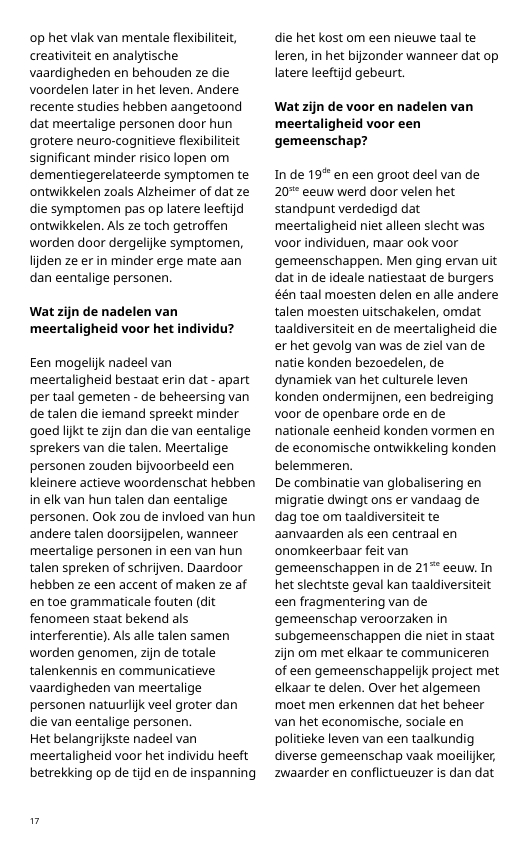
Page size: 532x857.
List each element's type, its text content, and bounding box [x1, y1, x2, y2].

text die het kost om een nieuwe taal te leren, in het bijzonder wanneer dat op latere leeftijd gebeurt. [274, 29, 502, 81]
text Wat zijn de voor en nadelen van meertaligheid voor een gemeenschap? [274, 98, 502, 149]
text Een mogelijk nadeel van meertaligheid bestaat erin dat - apart per taal gemeten - de beheersing van de talen die iemand spreekt minder goed lijkt te zijn dan die van eentalige sprekers van die talen. Meertalige personen zouden bijvoorbeeld een kleinere actieve woordenschat hebben in elk van hun talen dan eentalige personen. Ook zou de invloed van hun andere talen doorsijpelen, wanneer meertalige personen in een van hun talen spreken of schrijven. Daardoor hebben ze een accent of maken ze af en toe grammaticale fouten (dit fenomeen staat bekend als interferentie). Als alle talen samen worden genomen, zijn de totale talenkennis en communicatieve vaardigheden van meertalige personen natuurlijk veel groter dan die van eentalige personen. Het belangrijkste nadeel van meertaligheid voor het individu heeft betrekking op de tijd en de inspanning [29, 354, 257, 781]
text Wat zijn de nadelen van meertaligheid voor het individu? [29, 303, 257, 337]
text op het vlak van mentale flexibiliteit, creativiteit en analytische vaardigheden en behouden ze die voordelen later in het leven. Andere recente studies hebben aangetoond dat meertalige personen door hun grotere neuro-cognitieve flexibiliteit significant minder risico lopen om dementiegerelateerde symptomen te ontwikkelen zoals Alzheimer of dat ze die symptomen pas op latere leeftijd ontwikkelen. Als ze toch getroffen worden door dergelijke symptomen, lijden ze er in minder erge mate aan dan eentalige personen. [29, 29, 257, 286]
text In de 19de en een groot deel van de 20ste eeuw werd door velen het standpunt verdedigd dat meertaligheid niet alleen slecht was voor individuen, maar ook voor gemeenschappen. Men ging ervan uit dat in de ideale natiestaat de burgers één taal moesten delen en alle andere talen moesten uitschakelen, omdat taaldiversiteit en de meertaligheid die er het gevolg van was de ziel van de natie konden bezoedelen, de dynamiek van het culturele leven konden ondermijnen, een bedreiging voor de openbare orde en de nationale eenheid konden vormen en de economische ontwikkeling konden belemmeren. De combinatie van globalisering en migratie dwingt ons er vandaag de dag toe om taaldiversiteit te aanvaarden als een centraal en onomkeerbaar feit van gemeenschappen in de 21ste eeuw. In het slechtste geval kan taaldiversiteit een fragmentering van de gemeenschap veroorzaken in subgemeenschappen die niet in staat zijn om met elkaar te communiceren of een gemeenschappelijk project met elkaar te delen. Over het algemeen moet men erkennen dat het beheer van het economische, sociale en politieke leven van een taalkundig diverse gemeenschap vaak moeilijker, zwaarder en conflictueuzer is dan dat [274, 166, 502, 781]
